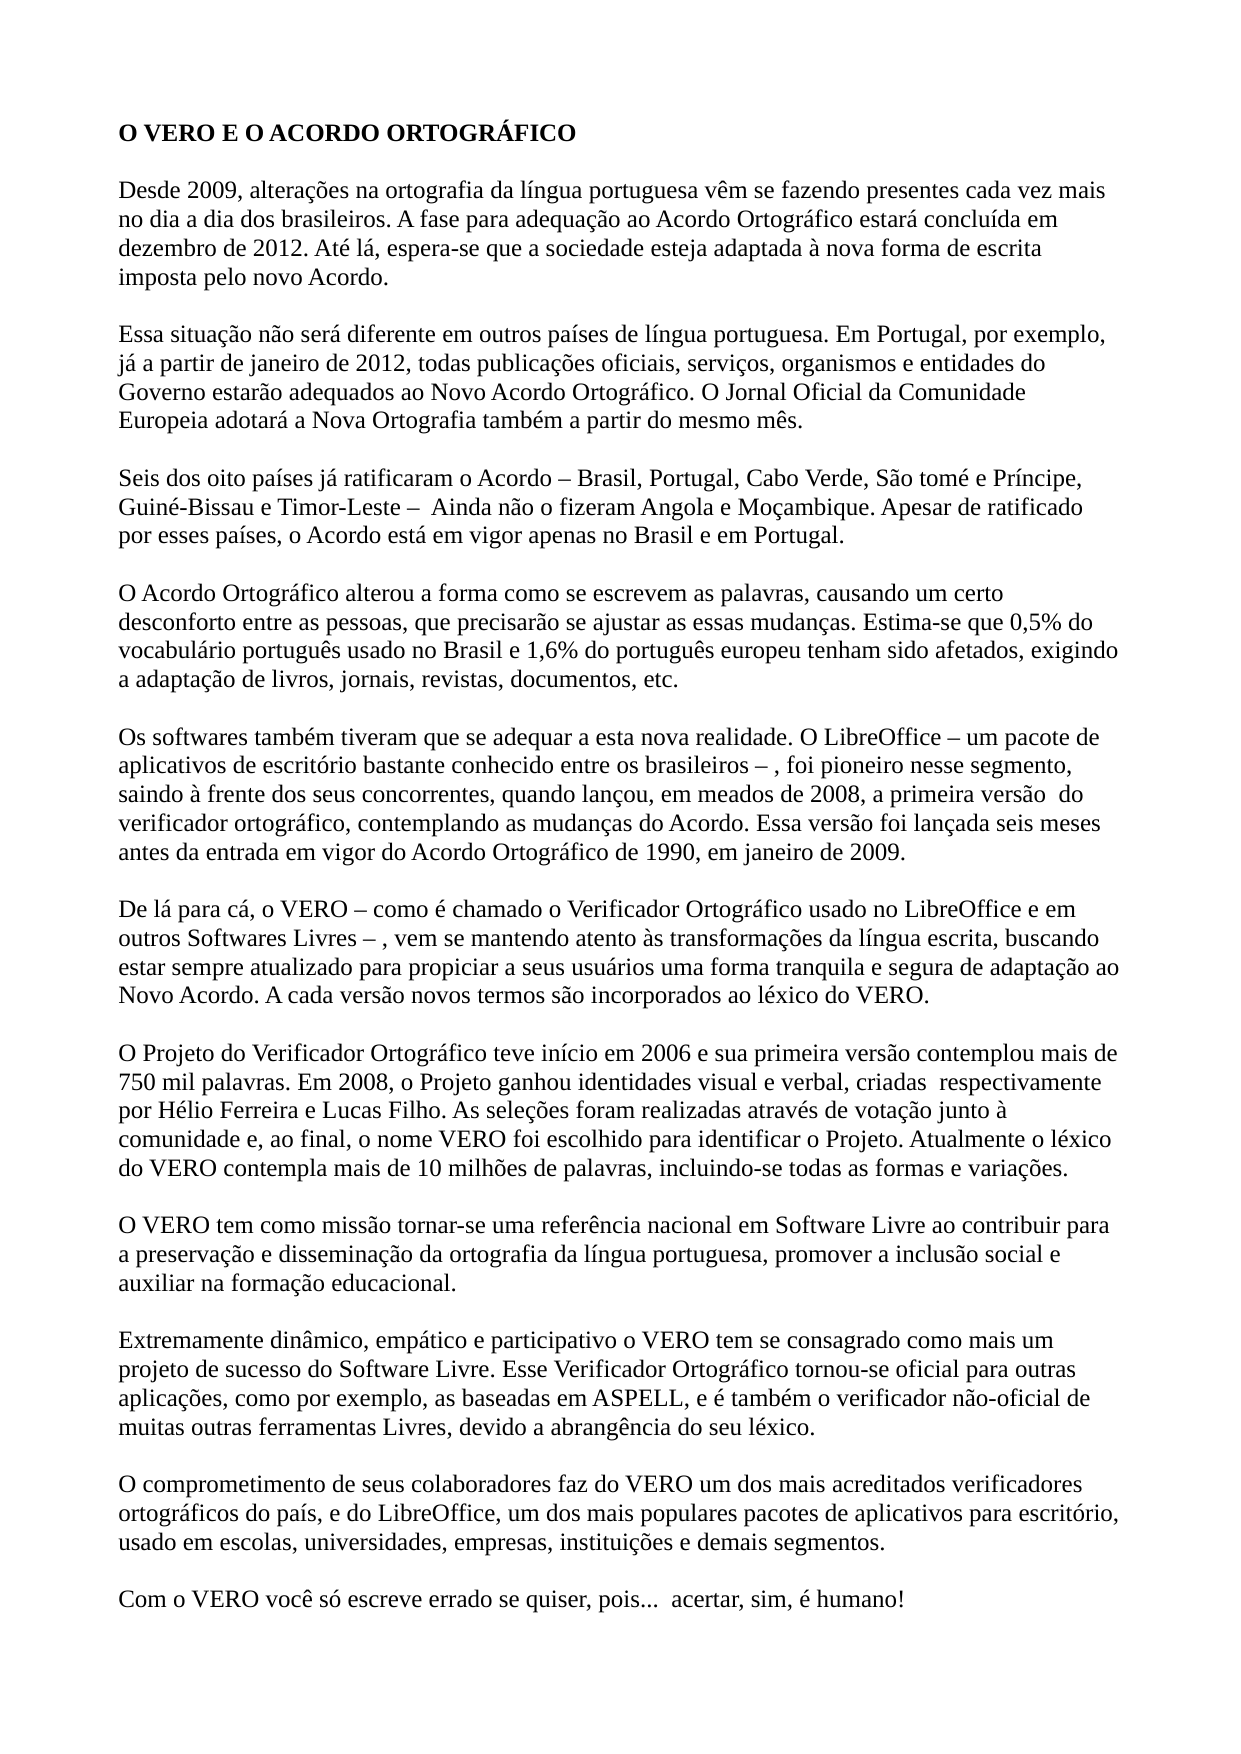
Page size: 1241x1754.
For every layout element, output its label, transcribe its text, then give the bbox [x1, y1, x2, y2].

text Extremamente dinâmico, empático e participativo o VERO tem se consagrado como mais um projeto de sucesso do Software Livre. Esse Verificador Ortográfico tornou-se oficial para outras aplicações, como por exemplo, as baseadas em ASPELL, e é também o verificador não-oficial de muitas outras ferramentas Livres, devido a abrangência do seu léxico. [118, 1326, 1122, 1441]
text De lá para cá, o VERO – como é chamado o Verificador Ortográfico usado no LibreOffice e em outros Softwares Livres – , vem se mantendo atento às transformações da língua escrita, buscando estar sempre atualizado para propiciar a seus usuários uma forma tranquila e segura de adaptação ao Novo Acordo. A cada versão novos termos são incorporados ao léxico do VERO. [118, 894, 1122, 1009]
text Essa situação não será diferente em outros países de língua portuguesa. Em Portugal, por exemplo, já a partir de janeiro de 2012, todas publicações oficiais, serviços, organismos e entidades do Governo estarão adequados ao Novo Acordo Ortográfico. O Jornal Oficial da Comunidade Europeia adotará a Nova Ortografia também a partir do mesmo mês. [118, 319, 1122, 434]
text O VERO tem como missão tornar-se uma referência nacional em Software Livre ao contribuir para a preservação e disseminação da ortografia da língua portuguesa, promover a inclusão social e auxiliar na formação educacional. [118, 1211, 1122, 1297]
text Desde 2009, alterações na ortografia da língua portuguesa vêm se fazendo presentes cada vez mais no dia a dia dos brasileiros. A fase para adequação ao Acordo Ortográfico estará concluída em dezembro de 2012. Até lá, espera-se que a sociedade esteja adaptada à nova forma de escrita imposta pelo novo Acordo. [118, 176, 1122, 291]
text O comprometimento de seus colaboradores faz do VERO um dos mais acreditados verificadores ortográficos do país, e do LibreOffice, um dos mais populares pacotes de aplicativos para escritório, usado em escolas, universidades, empresas, instituições e demais segmentos. [118, 1469, 1122, 1556]
text Os softwares também tiveram que se adequar a esta nova realidade. O LibreOffice – um pacote de aplicativos de escritório bastante conhecido entre os brasileiros – , foi pioneiro nesse segmento, saindo à frente dos seus concorrentes, quando lançou, em meados de 2008, a primeira versão do verificador ortográfico, contemplando as mudanças do Acordo. Essa versão foi lançada seis meses antes da entrada em vigor do Acordo Ortográfico de 1990, em janeiro de 2009. [118, 722, 1122, 866]
text Com o VERO você só escreve errado se quiser, pois... acertar, sim, é humano! [118, 1584, 1122, 1613]
text O Acordo Ortográfico alterou a forma como se escrevem as palavras, causando um certo desconforto entre as pessoas, que precisarão se ajustar as essas mudanças. Estima-se que 0,5% do vocabulário português usado no Brasil e 1,6% do português europeu tenham sido afetados, exigindo a adaptação de livros, jornais, revistas, documentos, etc. [118, 578, 1122, 693]
text Seis dos oito países já ratificaram o Acordo – Brasil, Portugal, Cabo Verde, São tomé e Príncipe, Guiné-Bissau e Timor-Leste – Ainda não o fizeram Angola e Moçambique. Apesar de ratificado por esses países, o Acordo está em vigor apenas no Brasil e em Portugal. [118, 463, 1122, 549]
text O VERO E O ACORDO ORTOGRÁFICO [118, 118, 1122, 147]
text O Projeto do Verificador Ortográfico teve início em 2006 e sua primeira versão contemplou mais de 750 mil palavras. Em 2008, o Projeto ganhou identidades visual e verbal, criadas respectivamente por Hélio Ferreira e Lucas Filho. As seleções foram realizadas através de votação junto à comunidade e, ao final, o nome VERO foi escolhido para identificar o Projeto. Atualmente o léxico do VERO contempla mais de 10 milhões de palavras, incluindo-se todas as formas e variações. [118, 1038, 1122, 1182]
